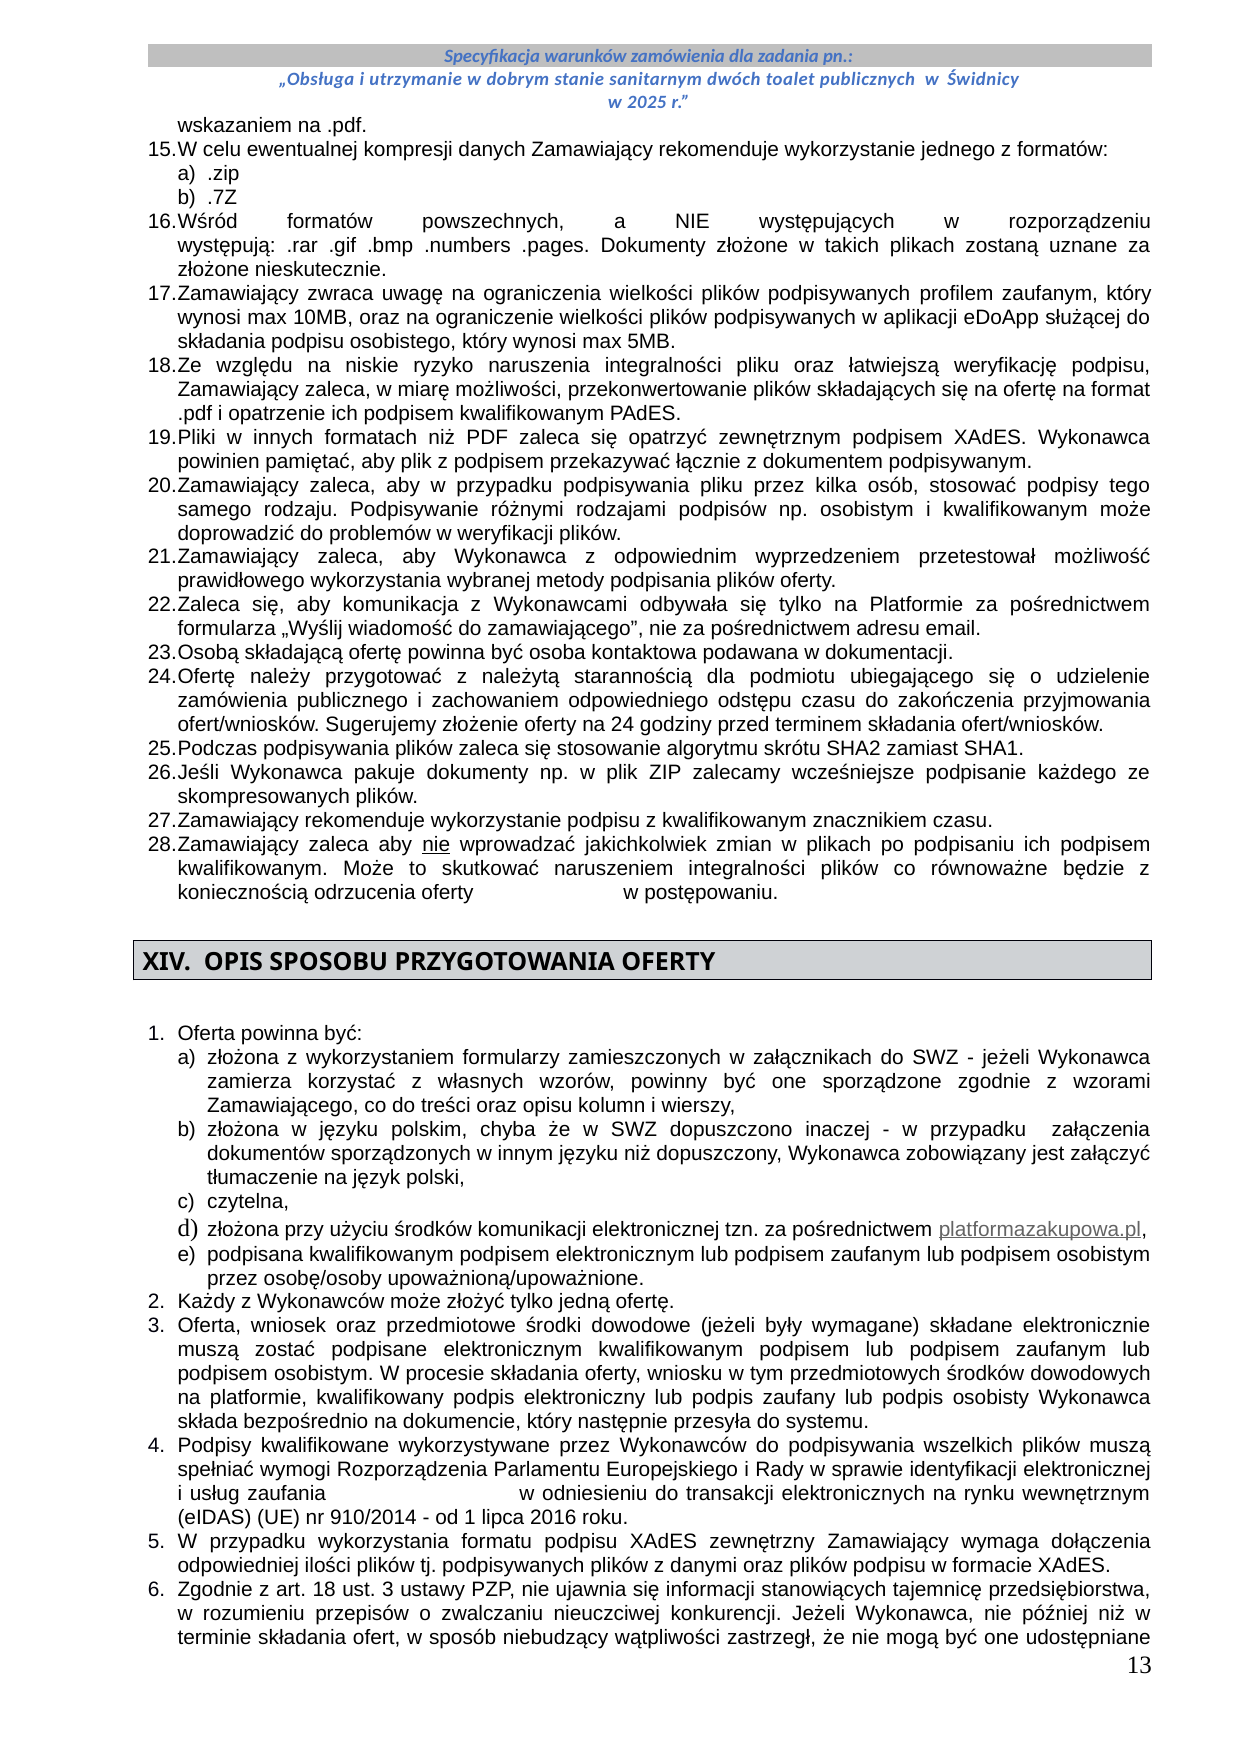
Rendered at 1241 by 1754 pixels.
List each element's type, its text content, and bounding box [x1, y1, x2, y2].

list Zgodnie z art. 18 ust. 3 ustawy PZP, nie ujawnia się informacji stanowiących tajemnicę przedsiębiorstwa, w rozumieniu przepisów o zwalczaniu nieuczciwej konkurencji. Jeżeli Wykonawca, nie później niż w terminie składania ofert, w sposób niebudzący wątpliwości zastrzegł, że nie mogą być one udostępniane [148, 1577, 1152, 1649]
list .zip [177, 161, 1152, 185]
list Oferta powinna być: [148, 1021, 1152, 1045]
list Jeśli Wykonawca pakuje dokumenty np. w plik ZIP zalecamy wcześniejsze podpisanie każdego ze skompresowanych plików. [148, 760, 1152, 808]
list Każdy z Wykonawców może złożyć tylko jedną ofertę. [148, 1289, 1152, 1313]
list Pliki w innych formatach niż PDF zaleca się opatrzyć zewnętrznym podpisem XAdES. Wykonawca powinien pamiętać, aby plik z podpisem przekazywać łącznie z dokumentem podpisywanym. [148, 424, 1152, 472]
list Podpisy kwalifikowane wykorzystywane przez Wykonawców do podpisywania wszelkich plików muszą spełniać wymogi Rozporządzenia Parlamentu Europejskiego i Rady w sprawie identyfikacji elektronicznej i usług zaufania w odniesieniu do transakcji elektronicznych na rynku wewnętrznym (eIDAS) (UE) nr 910/2014 - od 1 lipca 2016 roku. [148, 1433, 1152, 1529]
list czytelna, [177, 1189, 1152, 1213]
list Zamawiający zwraca uwagę na ograniczenia wielkości plików podpisywanych profilem zaufanym, który wynosi max 10MB, oraz na ograniczenie wielkości plików podpisywanych w aplikacji eDoApp służącej do składania podpisu osobistego, który wynosi max 5MB. [148, 281, 1152, 353]
list .7Z [177, 185, 1152, 209]
list Zamawiający rekomenduje wykorzystanie podpisu z kwalifikowanym znacznikiem czasu. [148, 808, 1152, 832]
list Zamawiający zaleca, aby Wykonawca z odpowiednim wyprzedzeniem przetestował możliwość prawidłowego wykorzystania wybranej metody podpisania plików oferty. [148, 544, 1152, 592]
list złożona z wykorzystaniem formularzy zamieszczonych w załącznikach do SWZ - jeżeli Wykonawca zamierza korzystać z własnych wzorów, powinny być one sporządzone zgodnie z wzorami Zamawiającego, co do treści oraz opisu kolumn i wierszy, [177, 1045, 1152, 1117]
list podpisana kwalifikowanym podpisem elektronicznym lub podpisem zaufanym lub podpisem osobistym przez osobę/osoby upoważnioną/upoważnione. [177, 1241, 1152, 1289]
list Ofertę należy przygotować z należytą starannością dla podmiotu ubiegającego się o udzielenie zamówienia publicznego i zachowaniem odpowiedniego odstępu czasu do zakończenia przyjmowania ofert/wniosków. Sugerujemy złożenie oferty na 24 godziny przed terminem składania ofert/wniosków. [148, 664, 1152, 736]
list Zaleca się, aby komunikacja z Wykonawcami odbywała się tylko na Platformie za pośrednictwem formularza „Wyślij wiadomość do zamawiającego”, nie za pośrednictwem adresu email. [148, 592, 1152, 640]
subtitle XIV. OPIS SPOSOBU PRZYGOTOWANIA OFERTY [134, 941, 1151, 979]
list Ze względu na niskie ryzyko naruszenia integralności pliku oraz łatwiejszą weryfikację podpisu, Zamawiający zaleca, w miarę możliwości, przekonwertowanie plików składających się na ofertę na format .pdf i opatrzenie ich podpisem kwalifikowanym PAdES. [148, 353, 1152, 424]
list Podczas podpisywania plików zaleca się stosowanie algorytmu skrótu SHA2 zamiast SHA1. [148, 736, 1152, 760]
list Wśród formatów powszechnych, a NIE występujących w rozporządzeniu występują: .rar .gif .bmp .numbers .pages. Dokumenty złożone w takich plikach zostaną uznane za złożone nieskutecznie. [148, 209, 1152, 281]
list złożona w języku polskim, chyba że w SWZ dopuszczono inaczej - w przypadku załączenia dokumentów sporządzonych w innym języku niż dopuszczony, Wykonawca zobowiązany jest załączyć tłumaczenie na język polski, [177, 1117, 1152, 1189]
list Zamawiający zaleca, aby w przypadku podpisywania pliku przez kilka osób, stosować podpisy tego samego rodzaju. Podpisywanie różnymi rodzajami podpisów np. osobistym i kwalifikowanym może doprowadzić do problemów w weryfikacji plików. [148, 472, 1152, 544]
list W celu ewentualnej kompresji danych Zamawiający rekomenduje wykorzystanie jednego z formatów: [148, 137, 1152, 161]
list W przypadku wykorzystania formatu podpisu XAdES zewnętrzny Zamawiający wymaga dołączenia odpowiedniej ilości plików tj. podpisywanych plików z danymi oraz plików podpisu w formacie XAdES. [148, 1529, 1152, 1577]
list złożona przy użyciu środków komunikacji elektronicznej tzn. za pośrednictwem platformazakupowa.pl, [177, 1213, 1152, 1241]
list wskazaniem na .pdf. [148, 113, 1152, 137]
list Oferta, wniosek oraz przedmiotowe środki dowodowe (jeżeli były wymagane) składane elektronicznie muszą zostać podpisane elektronicznym kwalifikowanym podpisem lub podpisem zaufanym lub podpisem osobistym. W procesie składania oferty, wniosku w tym przedmiotowych środków dowodowych na platformie, kwalifikowany podpis elektroniczny lub podpis zaufany lub podpis osobisty Wykonawca składa bezpośrednio na dokumencie, który następnie przesyła do systemu. [148, 1313, 1152, 1433]
list Osobą składającą ofertę powinna być osoba kontaktowa podawana w dokumentacji. [148, 640, 1152, 664]
list Zamawiający zaleca aby nie wprowadzać jakichkolwiek zmian w plikach po podpisaniu ich podpisem kwalifikowanym. Może to skutkować naruszeniem integralności plików co równoważne będzie z koniecznością odrzucenia oferty w postępowaniu. [148, 832, 1152, 904]
